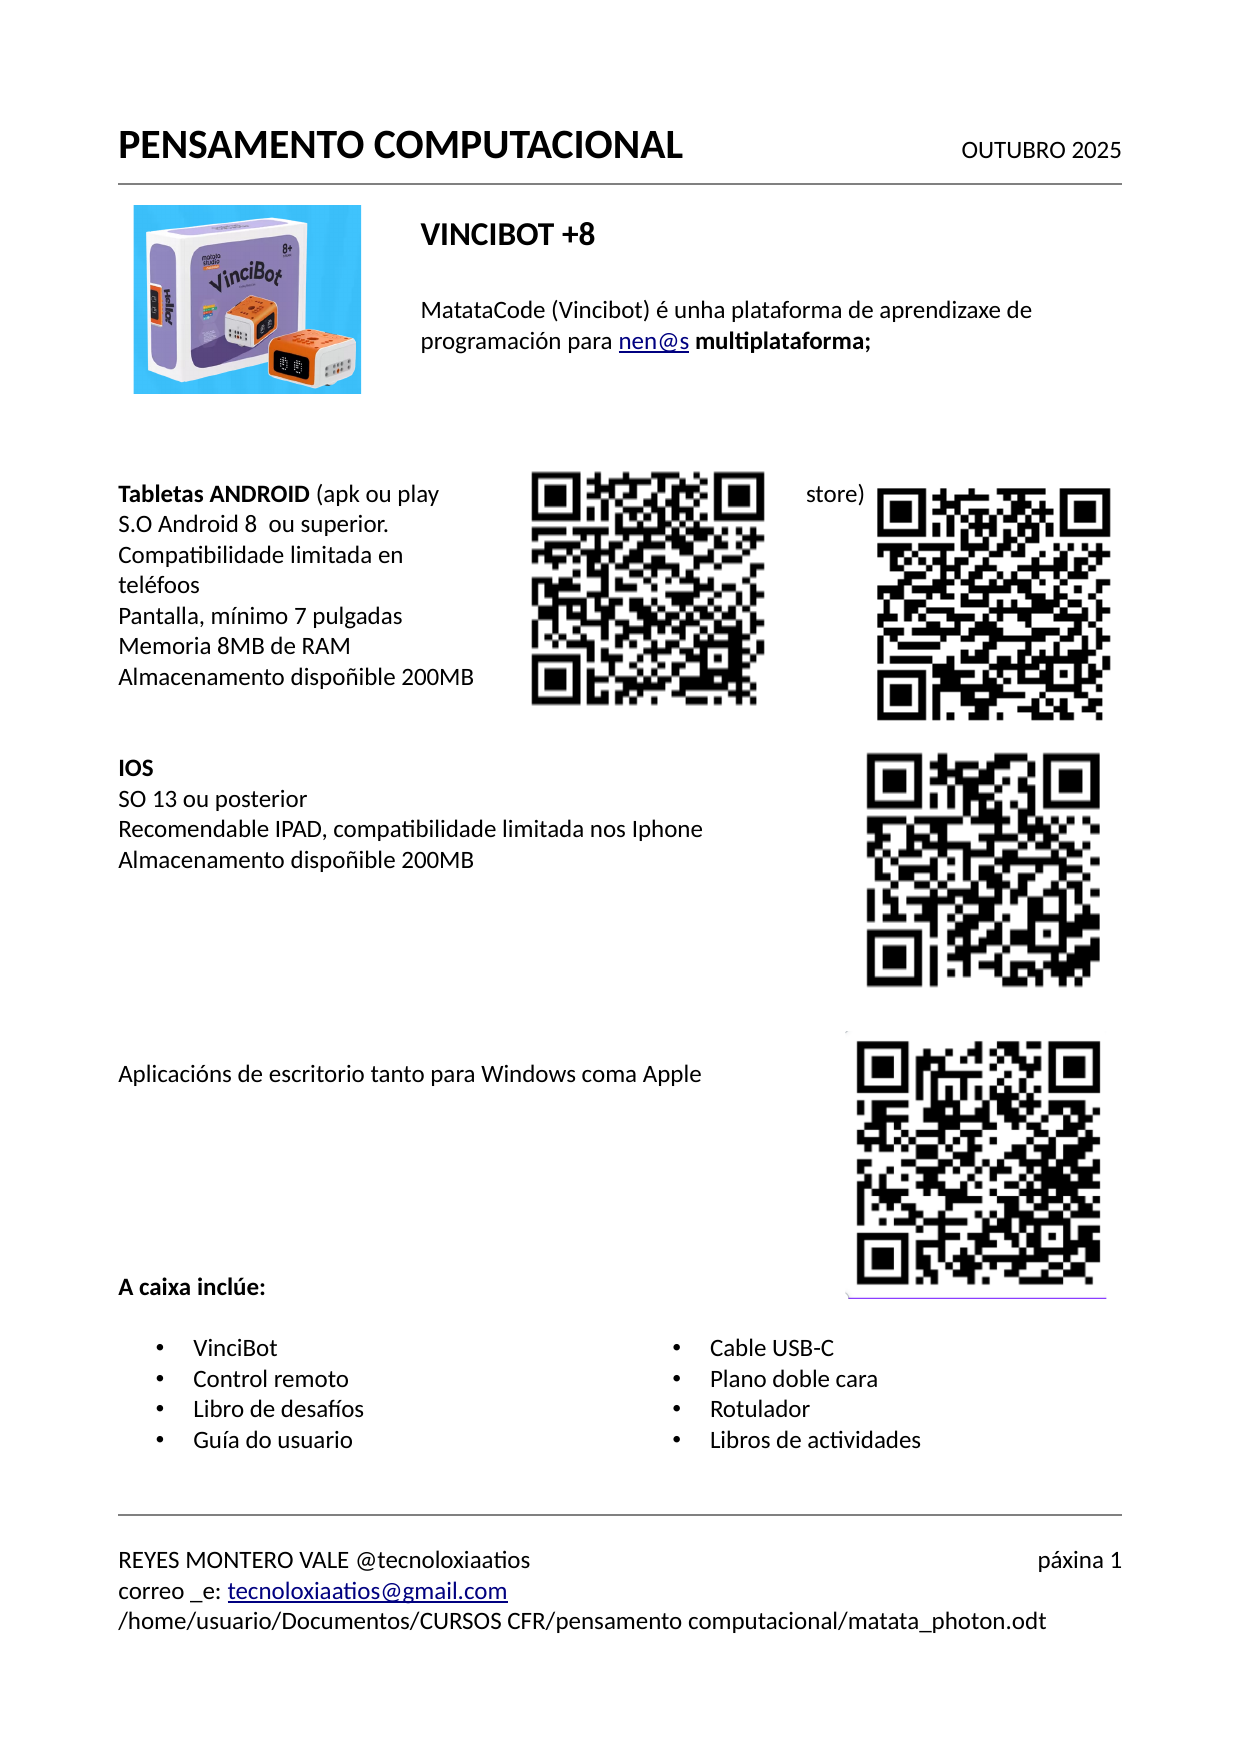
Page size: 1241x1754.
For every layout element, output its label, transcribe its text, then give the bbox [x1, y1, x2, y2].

picture [518, 464, 777, 712]
text Almacenamento dispoñible 200MB [118, 661, 518, 691]
text Recomendable IPAD, compatibilidade limitada nos Iphone [118, 813, 861, 844]
list Cable USB-C [672, 1332, 1122, 1363]
list VinciBot [156, 1332, 605, 1363]
text Memoria 8MB de RAM [118, 630, 518, 661]
list Control remoto [156, 1363, 605, 1393]
picture [876, 487, 1112, 722]
text [777, 630, 876, 661]
list Rotulador [672, 1393, 1122, 1424]
text [1111, 752, 1122, 783]
text SO 13 ou posterior [118, 783, 861, 813]
text MatataCode (Vincibot) é unha plataforma de aprendizaxe de programación para nen@s multiplataforma; [362, 295, 1122, 356]
list Plano doble cara [672, 1363, 1122, 1393]
list Libro de desafíos [156, 1393, 605, 1424]
text Aplicacións de escritorio tanto para Windows coma Apple [118, 1058, 845, 1088]
text IOS [118, 752, 861, 783]
picture [861, 751, 1111, 1000]
text Tabletas ANDROID (apk ou play store) S.O Android 8 ou superior. [118, 478, 518, 539]
text A caixa inclúe: [118, 1271, 1122, 1302]
text [777, 600, 876, 630]
text [777, 661, 876, 691]
text [777, 539, 876, 600]
list Guía do usuario [156, 1424, 605, 1454]
text Almacenamento dispoñible 200MB [118, 844, 861, 874]
picture [133, 205, 362, 394]
list Libros de actividades [672, 1424, 1122, 1454]
text VINCIBOT +8 [362, 213, 1122, 254]
picture [845, 1031, 1107, 1299]
text Pantalla, mínimo 7 pulgadas [118, 600, 518, 630]
text Compatibilidade limitada en teléfoos [118, 539, 518, 600]
text [118, 213, 133, 254]
text Tabletas ANDROID (apk ou play store) S.O Android 8 ou superior. [777, 478, 1122, 539]
